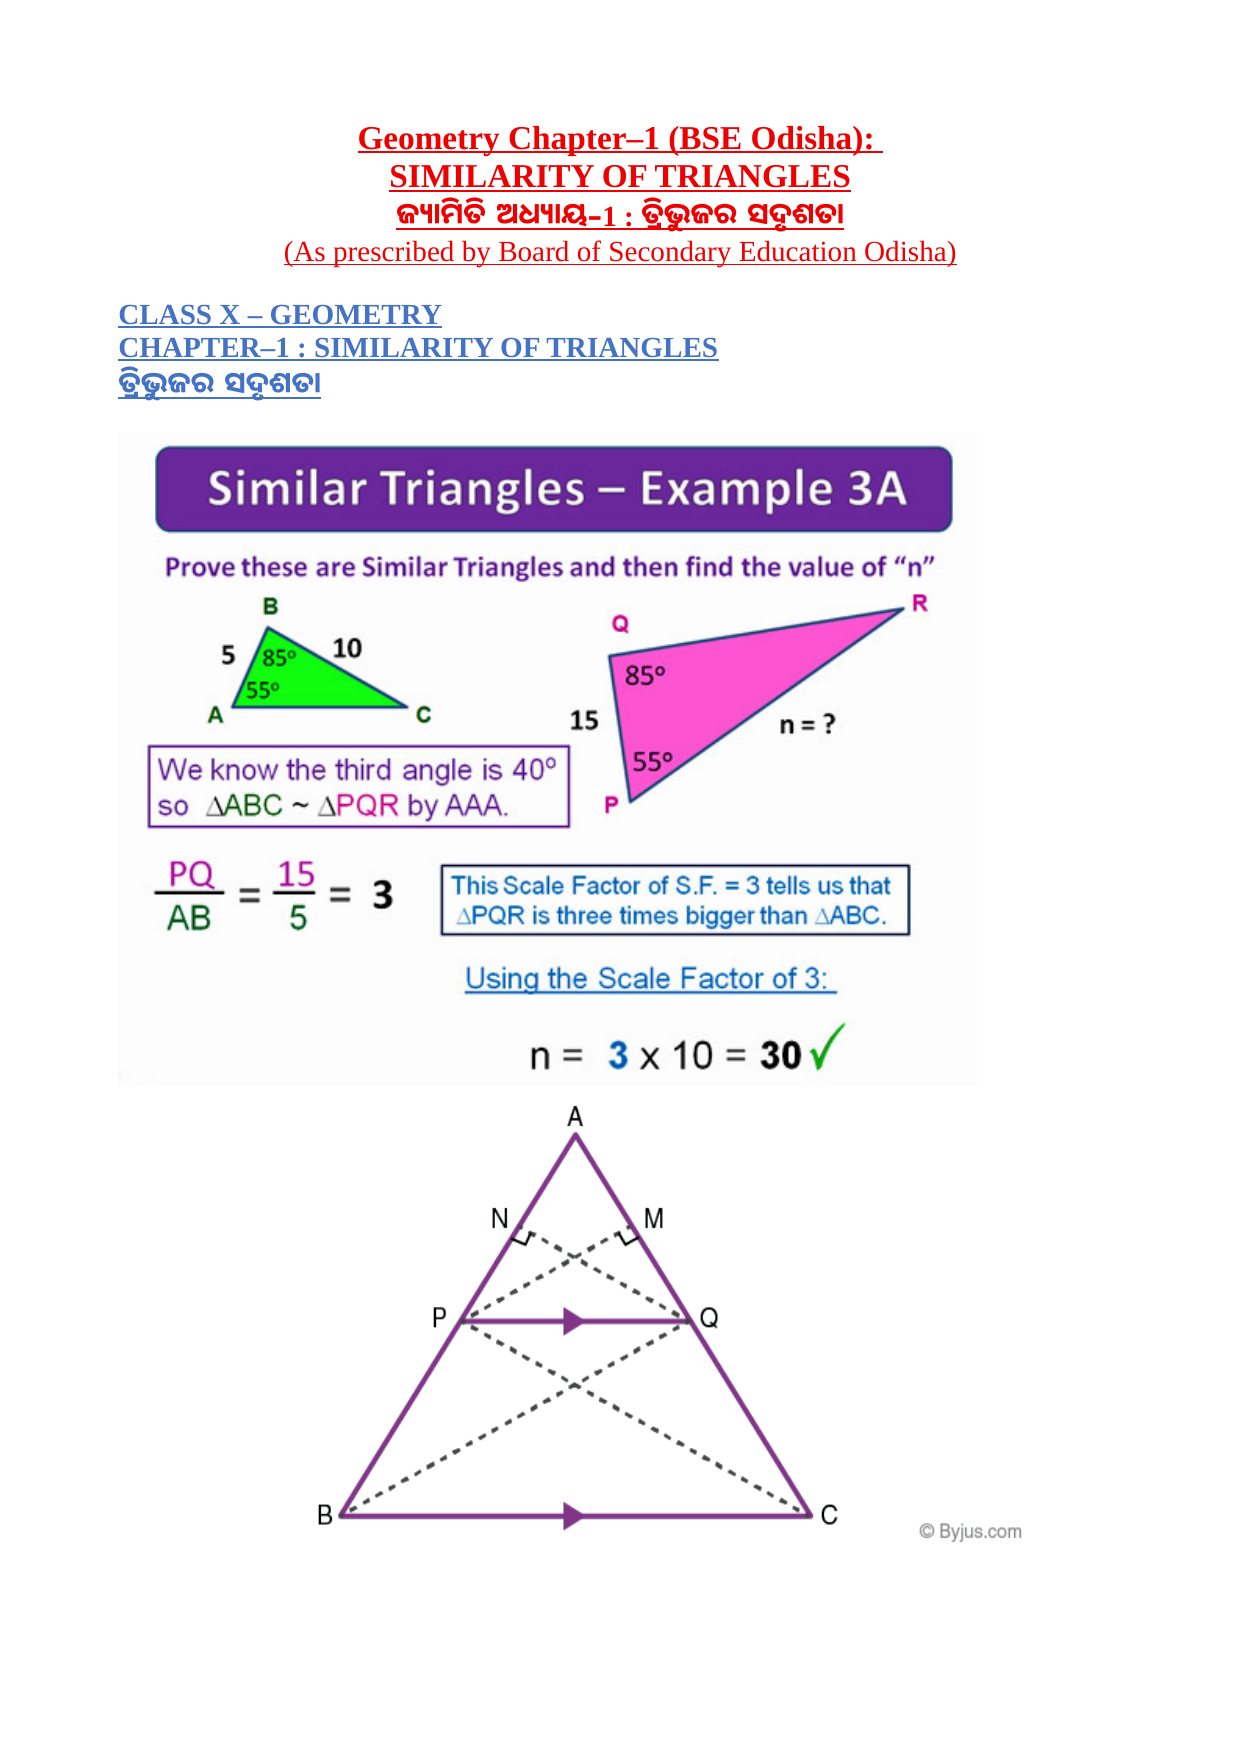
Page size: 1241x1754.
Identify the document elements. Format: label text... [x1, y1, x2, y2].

text SIMILARITY OF TRIANGLES ଜ୍ୟାମିତି ଅଧ୍ୟାୟ–1 : ତ୍ରିଭୁଜର ସଦୃଶତା [118, 156, 1122, 234]
text Geometry Chapter–1 (BSE Odisha): [118, 118, 1122, 156]
text CLASS X – GEOMETRY [118, 297, 1122, 330]
text CHAPTER–1 : SIMILARITY OF TRIANGLES [118, 330, 1122, 364]
text (As prescribed by Board of Secondary Education Odisha) [118, 234, 1122, 268]
text ତ୍ରିଭୁଜର ସଦୃଶତା [118, 364, 1122, 403]
